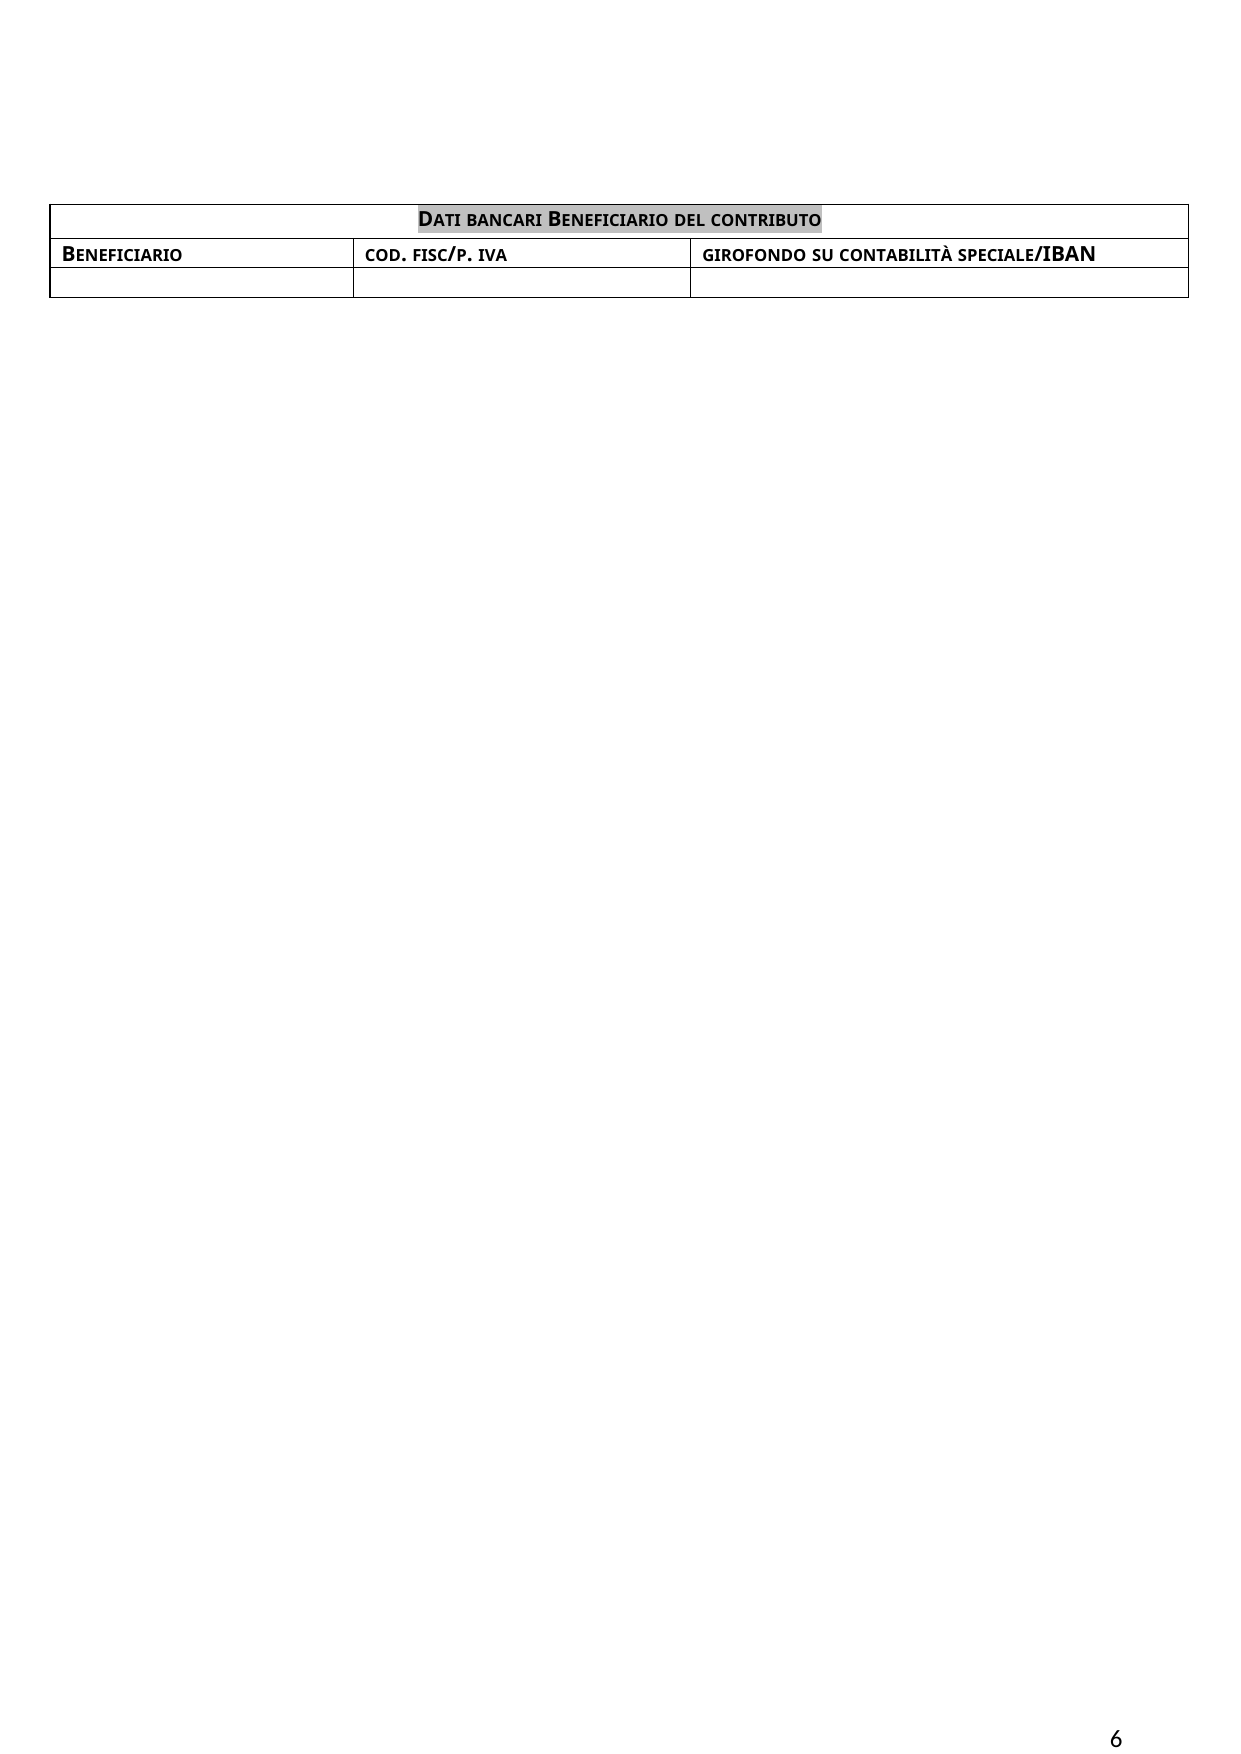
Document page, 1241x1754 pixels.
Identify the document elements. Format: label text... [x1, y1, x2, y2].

table_header Dati bancari Beneficiario del contributo [51, 205, 1188, 238]
table_cell girofondo su contabilità speciale/IBAN [691, 239, 1188, 267]
table_cell [51, 268, 353, 297]
table_cell Beneficiario [51, 239, 353, 267]
table_cell [691, 268, 1188, 297]
table_cell [354, 268, 690, 297]
table_cell cod. fisc/p. iva [354, 239, 690, 267]
